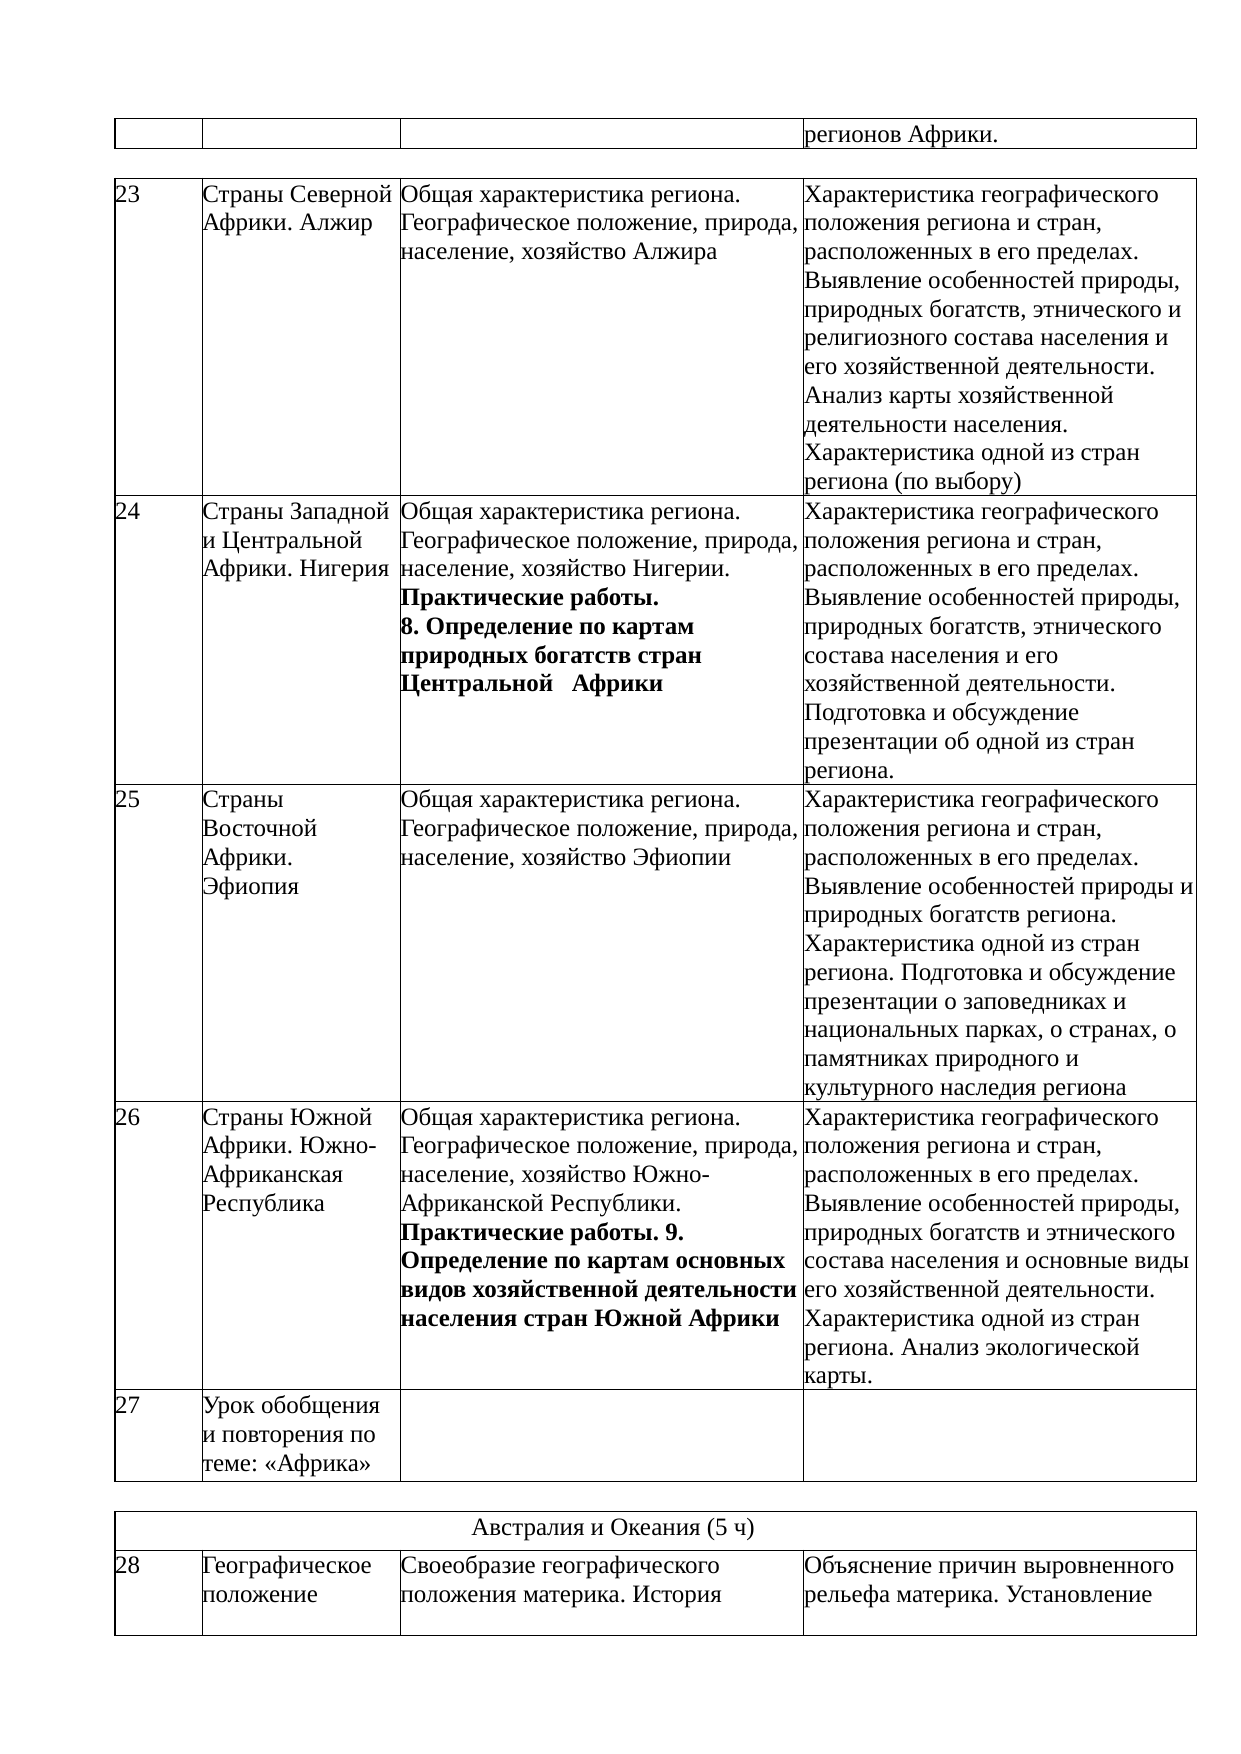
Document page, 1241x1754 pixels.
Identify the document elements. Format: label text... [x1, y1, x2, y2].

table_cell Страны Южной Африки. Южно-Африканская Республика [203, 1102, 400, 1389]
table_header 23 [116, 179, 202, 495]
table_cell Общая характеристика региона. Географическое положение, природа, население, хозяйство Нигерии. Практические работы. 8. Определение по картам природных богатств стран Центральной Африки [401, 496, 803, 783]
table_cell регионов Африки. [804, 119, 1196, 148]
table_cell Географическое положение [203, 1551, 400, 1635]
table_cell [401, 1390, 803, 1481]
table_cell 26 [116, 1102, 202, 1389]
table_cell 24 [116, 496, 202, 783]
table_header Характеристика географического положения региона и стран, расположенных в его пределах. Выявление особенностей природы, природных богатств, этнического и религиозного состава населения и его хозяйственной деятельности. Анализ карты хозяйственной деятельности населения. Характеристика одной из стран региона (по выбору) [804, 179, 1196, 495]
table_cell Страны Западной и Центральной Африки. Нигерия [203, 496, 400, 783]
table_cell Общая характеристика региона. Географическое положение, природа, население, хозяйство Южно-Африканской Республики. Практические работы. 9. Определение по картам основных видов хозяйственной деятельности населения стран Южной Африки [401, 1102, 803, 1389]
table_cell Характеристика географического положения региона и стран, расположенных в его пределах. Выявление особенностей природы, природных богатств и этнического состава населения и основные виды его хозяйственной деятельности. Характеристика одной из стран региона. Анализ экологической карты. [804, 1102, 1196, 1389]
table_cell [203, 119, 400, 148]
table_header Страны Северной Африки. Алжир [203, 179, 400, 495]
table_cell 25 [116, 785, 202, 1101]
table_cell Объяснение причин выровненного рельефа материка. Установление [804, 1551, 1196, 1635]
table_cell Общая характеристика региона. Географическое положение, природа, население, хозяйство Эфиопии [401, 785, 803, 1101]
table_cell Страны Восточной Африки. Эфиопия [203, 785, 400, 1101]
table_cell Урок обобщения и повторения по теме: «Африка» [203, 1390, 400, 1481]
table_cell [804, 1390, 1196, 1481]
table_cell 27 [116, 1390, 202, 1481]
table_header Общая характеристика региона. Географическое положение, природа, население, хозяйство Алжира [401, 179, 803, 495]
table_cell Характеристика географического положения региона и стран, расположенных в его пределах. Выявление особенностей природы, природных богатств, этнического состава населения и его хозяйственной деятельности. Подготовка и обсуждение презентации об одной из стран региона. [804, 496, 1196, 783]
table_cell Своеобразие географического положения материка. История [401, 1551, 803, 1635]
table_cell [401, 119, 803, 148]
table_header Австралия и Океания (5 ч) [116, 1512, 1196, 1549]
table_cell [116, 119, 202, 148]
table_cell 28 [116, 1551, 202, 1635]
table_cell Характеристика географического положения региона и стран, расположенных в его пределах. Выявление особенностей природы и природных богатств региона. Характеристика одной из стран региона. Подготовка и обсуждение презентации о заповедниках и национальных парках, о странах, о памятниках природного и культурного наследия региона [804, 785, 1196, 1101]
